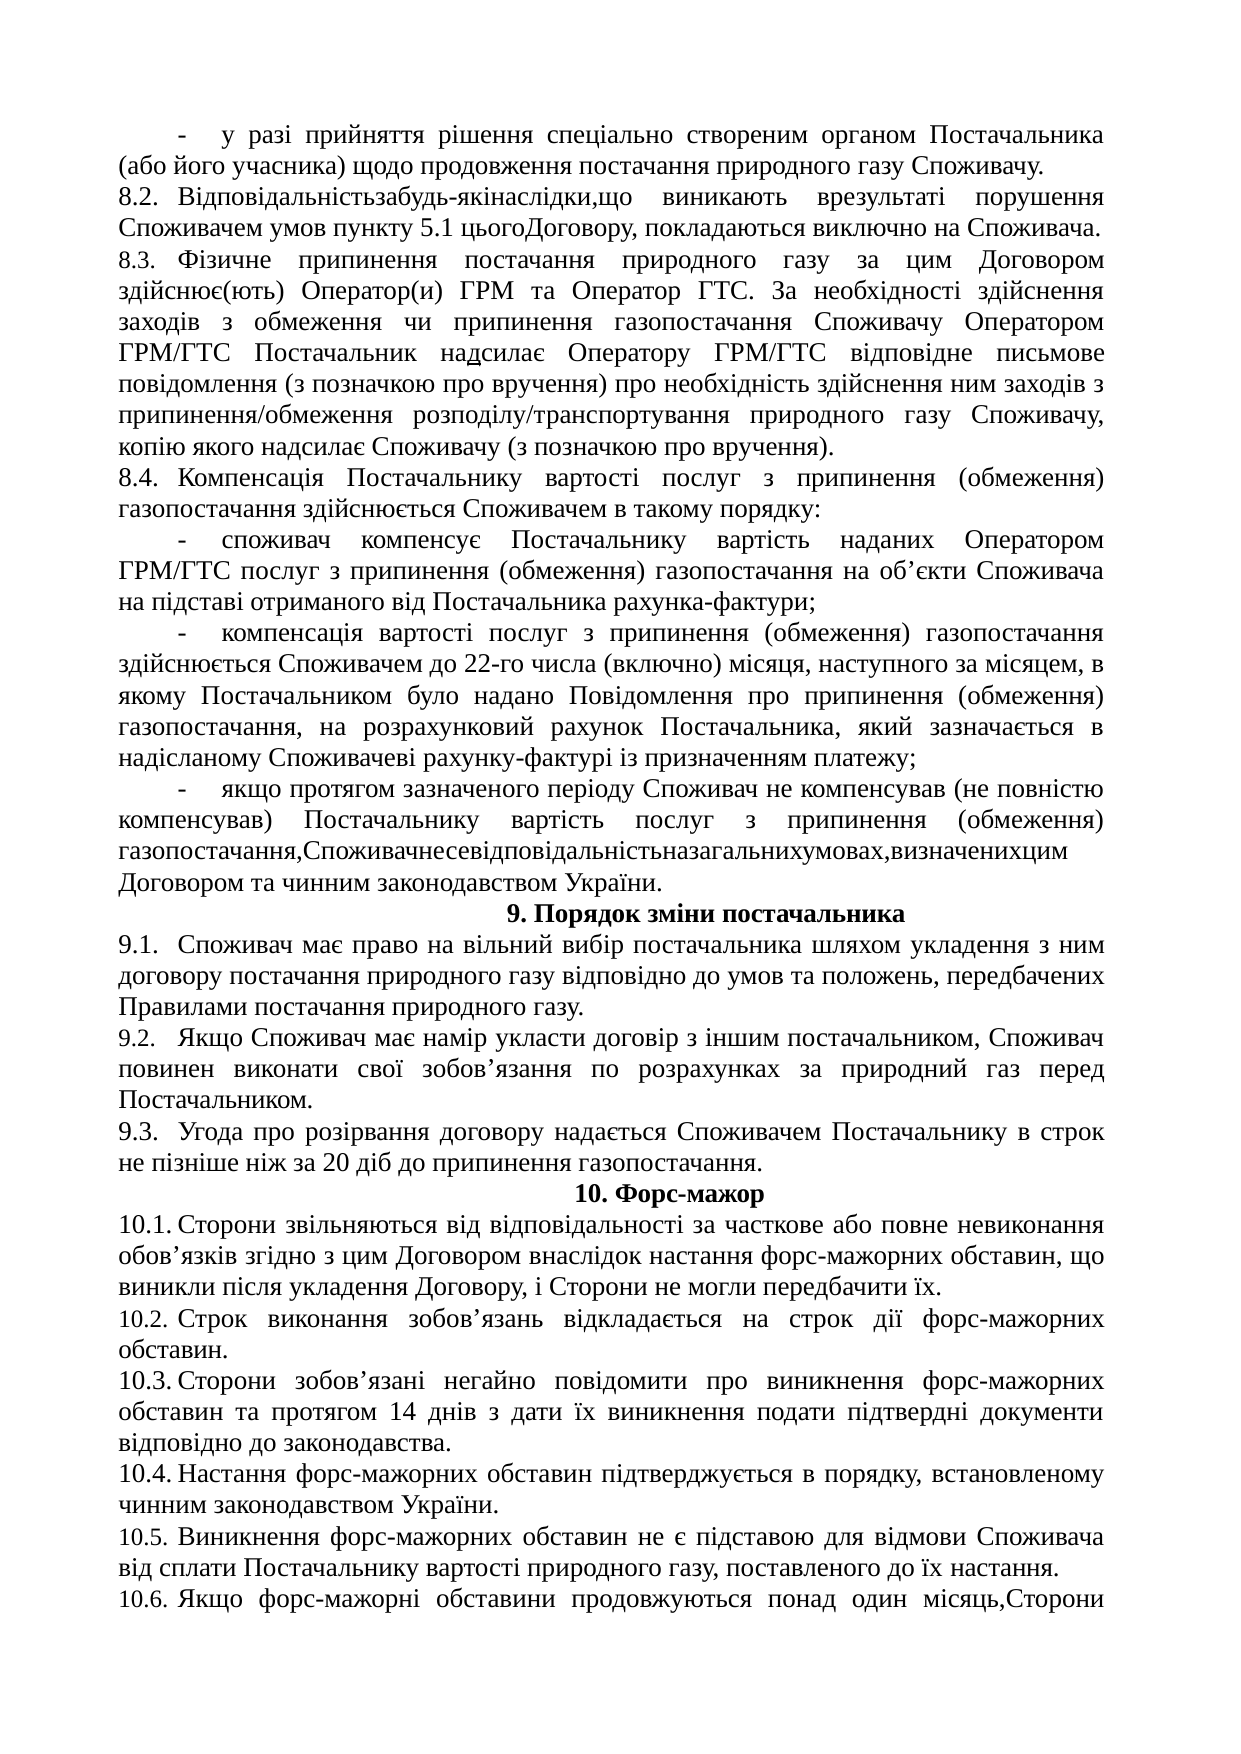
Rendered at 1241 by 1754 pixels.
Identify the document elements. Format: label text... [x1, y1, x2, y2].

list Компенсація Постачальнику вартості послуг з припинення (обмеження) газопостачання здійснюється Споживачем в такому порядку: [118, 461, 1105, 523]
list споживач компенсує Постачальнику вартість наданих Оператором ГРМ/ГТС послуг з припинення (обмеження) газопостачання на об’єкти Споживача на підставі отриманого від Постачальника рахунка-фактури; [118, 523, 1105, 616]
list у разі прийняття рішення спеціально створеним органом Постачальника (або його учасника) щодо продовження постачання природного газу Споживачу. [118, 118, 1104, 180]
list Настання форс-мажорних обставин підтверджується в порядку, встановленому чинним законодавством України. [118, 1457, 1105, 1520]
list компенсація вартості послуг з припинення (обмеження) газопостачання здійснюється Споживачем до 22-го числа (включно) місяця, наступного за місяцем, в якому Постачальником було надано Повідомлення про припинення (обмеження) газопостачання, на розрахунковий рахунок Постачальника, який зазначається в надісланому Споживачеві рахунку-фактурі із призначенням платежу; [118, 616, 1105, 772]
list Якщо форс-мажорні обставини продовжуються понад один місяць,Сторони [118, 1582, 1105, 1613]
list Виникнення форс-мажорних обставин не є підставою для відмови Споживача від сплати Постачальнику вартості природного газу, поставленого до їх настання. [118, 1520, 1105, 1582]
list Споживач має право на вільний вибір постачальника шляхом укладення з ним договору постачання природного газу відповідно до умов та положень, передбачених Правилами постачання природного газу. [118, 928, 1106, 1021]
list Угода про розірвання договору надається Споживачем Постачальнику в строк не пізніше ніж за 20 діб до припинення газопостачання. [118, 1115, 1106, 1177]
subtitle Форс-мажор [574, 1177, 1122, 1208]
list Відповідальністьзабудь-якінаслідки,що виникають врезультаті порушення Споживачем умов пункту 5.1 цьогоДоговору, покладаються виключно на Споживача. [118, 180, 1105, 243]
list Фізичне припинення постачання природного газу за цим Договором здійснює(ють) Оператор(и) ГРМ та Оператор ГТС. За необхідності здійснення заходів з обмеження чи припинення газопостачання Споживачу Оператором ГРМ/ГТС Постачальник надсилає Оператору ГРМ/ГТС відповідне письмове повідомлення (з позначкою про вручення) про необхідність здійснення ним заходів з припинення/обмеження розподілу/транспортування природного газу Споживачу, копію якого надсилає Споживачу (з позначкою про вручення). [118, 243, 1105, 461]
list Сторони звільняються від відповідальності за часткове або повне невиконання обов’язків згідно з цим Договором внаслідок настання форс-мажорних обставин, що виникли після укладення Договору, і Сторони не могли передбачити їх. [118, 1208, 1105, 1302]
list Якщо Споживач має намір укласти договір з іншим постачальником, Споживач повинен виконати свої зобов’язання по розрахунках за природний газ перед Постачальником. [118, 1021, 1106, 1115]
list Строк виконання зобов’язань відкладається на строк дії форс-мажорних обставин. [118, 1302, 1105, 1364]
list Сторони зобов’язані негайно повідомити про виникнення форс-мажорних обставин та протягом 14 днів з дати їх виникнення подати підтвердні документи відповідно до законодавства. [118, 1364, 1105, 1457]
subtitle Порядок зміни постачальника [507, 897, 1122, 928]
list якщо протягом зазначеного періоду Споживач не компенсував (не повністю компенсував) Постачальнику вартість послуг з припинення (обмеження) газопостачання,Споживачнесевідповідальністьназагальнихумовах,визначенихцим Договором та чинним законодавством України. [118, 772, 1105, 897]
